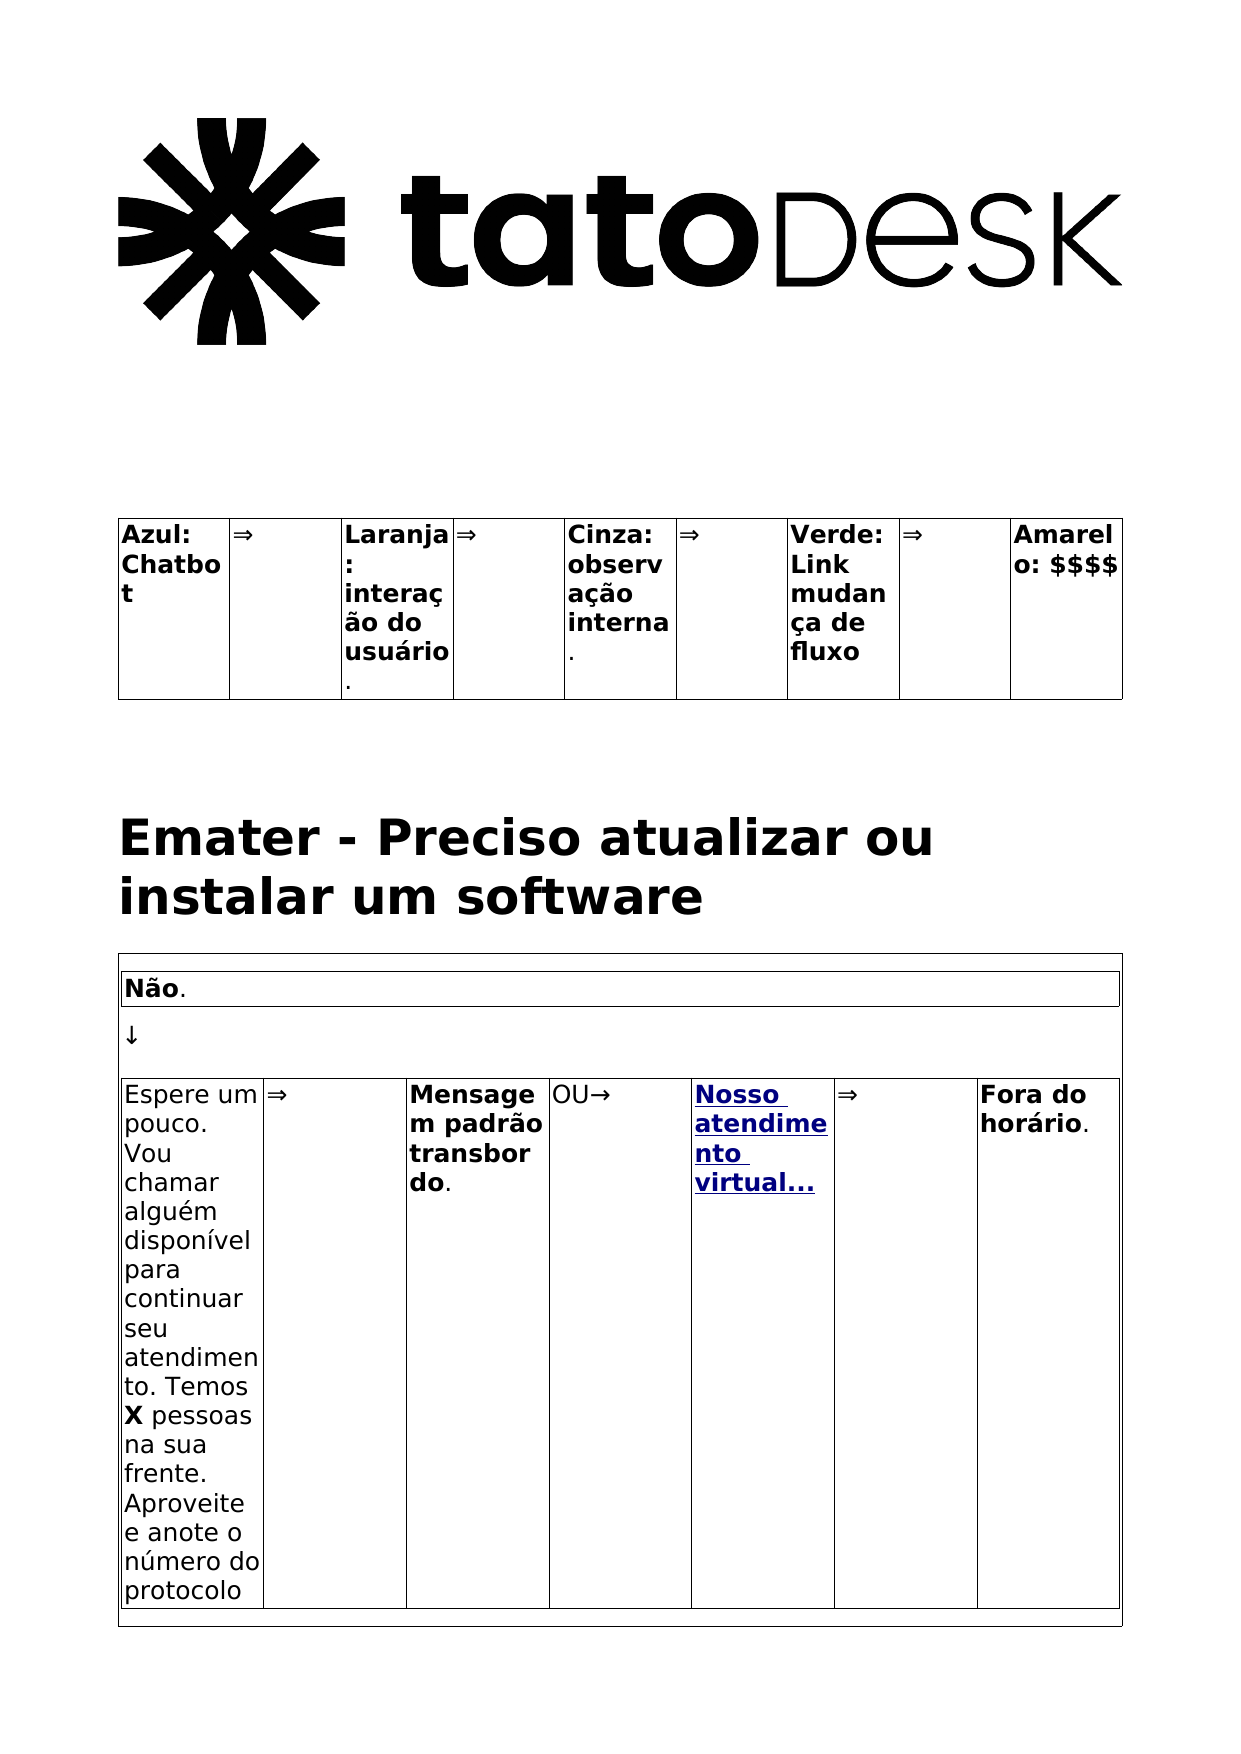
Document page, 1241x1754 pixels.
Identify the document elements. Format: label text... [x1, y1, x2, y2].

table_header Nosso atendimento virtual... [692, 1079, 834, 1608]
table_header ⇒ [454, 519, 564, 699]
table_header Espere um pouco. Vou chamar alguém disponível para continuar seu atendimento. Temos X pessoas na sua frente. Aproveite e anote o número do protocolo [122, 1079, 263, 1608]
table_header ⇒ [264, 1079, 406, 1608]
table_header Azul: Chatbot [119, 519, 229, 699]
table_header Laranja: interação do usuário. [342, 519, 453, 699]
table_header OU→ [550, 1079, 691, 1608]
table_header ⇒ [900, 519, 1010, 699]
subtitle Emater - Preciso atualizar ou instalar um software [118, 809, 1122, 926]
table_header Verde: Link mudança de fluxo [788, 519, 899, 699]
table_header ⇒ [677, 519, 787, 699]
table_header ⇒ [835, 1079, 977, 1608]
table_header Fora do horário. [978, 1079, 1119, 1608]
table_header ⇒ [230, 519, 341, 699]
table_header Cinza: observação interna. [565, 519, 676, 699]
picture [118, 118, 1123, 345]
table_header Amarelo: $$$$ [1011, 519, 1122, 699]
table_header ↓ [119, 954, 1122, 1626]
table_header Não. [122, 972, 1119, 1006]
table_header Mensagem padrão transbordo. [407, 1079, 549, 1608]
